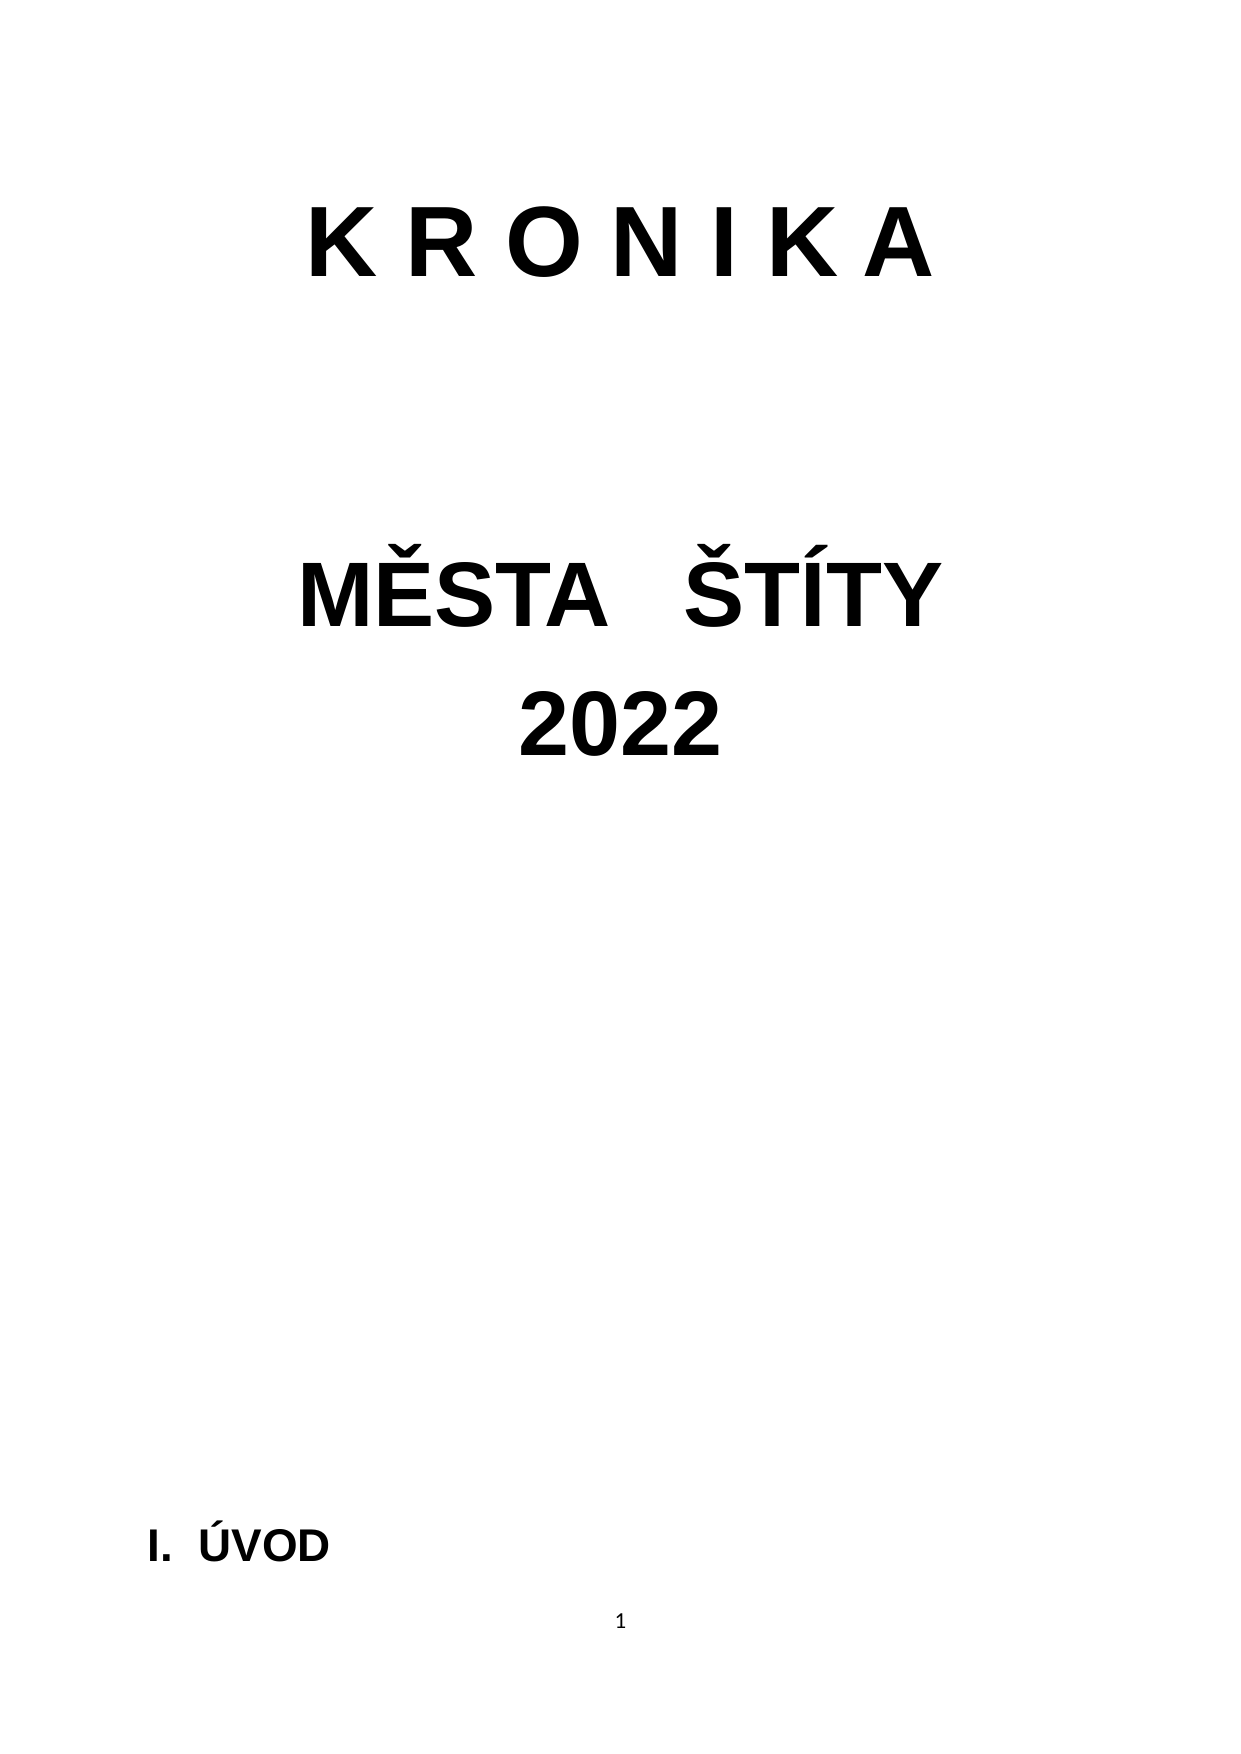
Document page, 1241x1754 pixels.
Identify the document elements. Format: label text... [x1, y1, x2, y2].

text 2022 [148, 669, 1093, 775]
text K R O N I K A [148, 183, 1093, 298]
text MĚSTA ŠTÍTY [148, 540, 1093, 645]
text I. ÚVOD [148, 1519, 1093, 1571]
